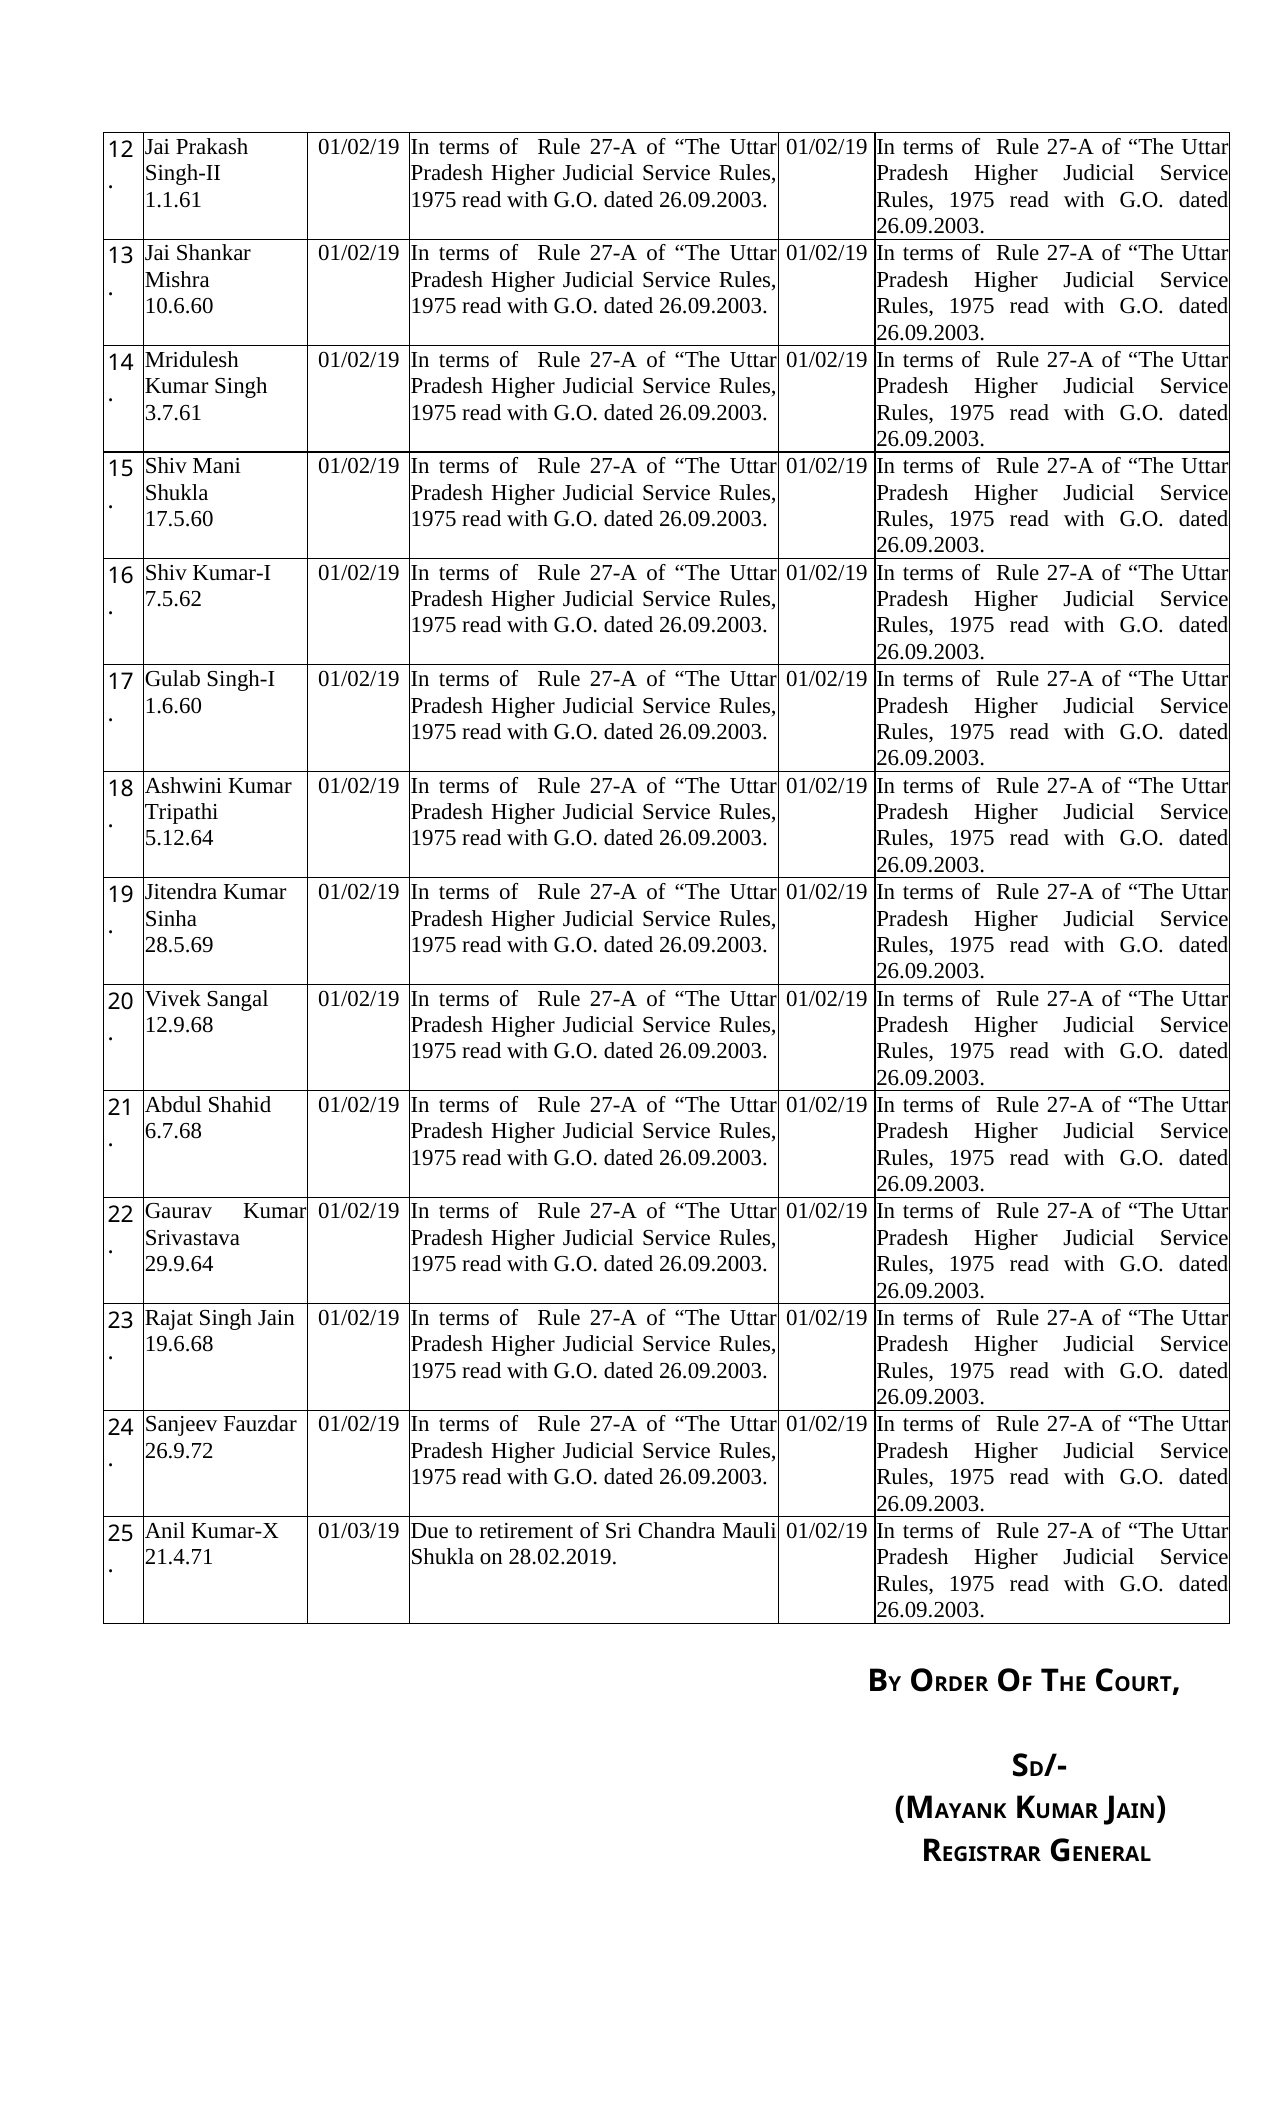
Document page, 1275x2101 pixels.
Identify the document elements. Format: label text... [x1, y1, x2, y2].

table_cell In terms of Rule 27-A of “The Uttar Pradesh Higher Judicial Service Rules, 1975 read with G.O. dated 26.09.2003. [410, 133, 778, 238]
table_cell Jitendra Kumar Sinha 28.5.69 [144, 878, 307, 984]
table_cell In terms of Rule 27-A of “The Uttar Pradesh Higher Judicial Service Rules, 1975 read with G.O. dated 26.09.2003. [876, 1411, 1229, 1516]
table_cell 01/02/19 [308, 1304, 409, 1409]
table_cell In terms of Rule 27-A of “The Uttar Pradesh Higher Judicial Service Rules, 1975 read with G.O. dated 26.09.2003. [410, 1304, 778, 1409]
table_cell 01/02/19 [779, 1198, 874, 1303]
table_cell In terms of Rule 27-A of “The Uttar Pradesh Higher Judicial Service Rules, 1975 read with G.O. dated 26.09.2003. [876, 665, 1229, 771]
table_cell Jai Shankar Mishra 10.6.60 [144, 240, 307, 345]
table_cell [104, 985, 143, 1090]
table_cell In terms of Rule 27-A of “The Uttar Pradesh Higher Judicial Service Rules, 1975 read with G.O. dated 26.09.2003. [410, 665, 778, 771]
table_cell In terms of Rule 27-A of “The Uttar Pradesh Higher Judicial Service Rules, 1975 read with G.O. dated 26.09.2003. [876, 133, 1229, 238]
table_cell [104, 453, 143, 558]
table_cell [104, 559, 143, 664]
table_cell Vivek Sangal 12.9.68 [144, 985, 307, 1090]
table_cell Gulab Singh-I 1.6.60 [144, 665, 307, 771]
table_cell In terms of Rule 27-A of “The Uttar Pradesh Higher Judicial Service Rules, 1975 read with G.O. dated 26.09.2003. [876, 1304, 1229, 1409]
table_cell 01/02/19 [308, 1411, 409, 1516]
table_cell Abdul Shahid 6.7.68 [144, 1091, 307, 1197]
table_cell [104, 1517, 143, 1622]
table_cell [104, 772, 143, 877]
table_cell [104, 1411, 143, 1516]
table_cell In terms of Rule 27-A of “The Uttar Pradesh Higher Judicial Service Rules, 1975 read with G.O. dated 26.09.2003. [876, 985, 1229, 1090]
table_cell In terms of Rule 27-A of “The Uttar Pradesh Higher Judicial Service Rules, 1975 read with G.O. dated 26.09.2003. [410, 240, 778, 345]
table_cell In terms of Rule 27-A of “The Uttar Pradesh Higher Judicial Service Rules, 1975 read with G.O. dated 26.09.2003. [876, 559, 1229, 664]
table_cell Rajat Singh Jain 19.6.68 [144, 1304, 307, 1409]
table_cell Due to retirement of Sri Chandra Mauli Shukla on 28.02.2019. [410, 1517, 778, 1622]
table_cell In terms of Rule 27-A of “The Uttar Pradesh Higher Judicial Service Rules, 1975 read with G.O. dated 26.09.2003. [410, 346, 778, 451]
table_cell In terms of Rule 27-A of “The Uttar Pradesh Higher Judicial Service Rules, 1975 read with G.O. dated 26.09.2003. [876, 1198, 1229, 1303]
table_cell In terms of Rule 27-A of “The Uttar Pradesh Higher Judicial Service Rules, 1975 read with G.O. dated 26.09.2003. [876, 878, 1229, 984]
table_cell Gaurav Kumar Srivastava 29.9.64 [144, 1198, 307, 1303]
table_cell In terms of Rule 27-A of “The Uttar Pradesh Higher Judicial Service Rules, 1975 read with G.O. dated 26.09.2003. [410, 1091, 778, 1197]
table_cell In terms of Rule 27-A of “The Uttar Pradesh Higher Judicial Service Rules, 1975 read with G.O. dated 26.09.2003. [410, 985, 778, 1090]
table_cell [104, 133, 143, 238]
table_cell In terms of Rule 27-A of “The Uttar Pradesh Higher Judicial Service Rules, 1975 read with G.O. dated 26.09.2003. [876, 1517, 1229, 1622]
table_cell 01/02/19 [308, 985, 409, 1090]
table_cell In terms of Rule 27-A of “The Uttar Pradesh Higher Judicial Service Rules, 1975 read with G.O. dated 26.09.2003. [410, 878, 778, 984]
table_cell 01/02/19 [779, 346, 874, 451]
table_cell [104, 1304, 143, 1409]
table_cell 01/02/19 [308, 772, 409, 877]
table_cell In terms of Rule 27-A of “The Uttar Pradesh Higher Judicial Service Rules, 1975 read with G.O. dated 26.09.2003. [876, 240, 1229, 345]
table_cell Ashwini Kumar Tripathi 5.12.64 [144, 772, 307, 877]
table_cell 01/02/19 [779, 878, 874, 984]
table_cell 01/02/19 [308, 453, 409, 558]
table_cell 01/02/19 [779, 1517, 874, 1622]
table_cell Mridulesh Kumar Singh 3.7.61 [144, 346, 307, 451]
table_cell In terms of Rule 27-A of “The Uttar Pradesh Higher Judicial Service Rules, 1975 read with G.O. dated 26.09.2003. [876, 453, 1229, 558]
table_cell 01/02/19 [779, 240, 874, 345]
table_cell [104, 1198, 143, 1303]
table_cell In terms of Rule 27-A of “The Uttar Pradesh Higher Judicial Service Rules, 1975 read with G.O. dated 26.09.2003. [410, 1198, 778, 1303]
table_cell 01/02/19 [308, 240, 409, 345]
table_cell In terms of Rule 27-A of “The Uttar Pradesh Higher Judicial Service Rules, 1975 read with G.O. dated 26.09.2003. [410, 559, 778, 664]
table_cell 01/02/19 [779, 665, 874, 771]
table_cell In terms of Rule 27-A of “The Uttar Pradesh Higher Judicial Service Rules, 1975 read with G.O. dated 26.09.2003. [876, 1091, 1229, 1197]
text Sd/- [712, 1743, 1181, 1785]
table_cell 01/02/19 [779, 453, 874, 558]
table_cell 01/02/19 [779, 133, 874, 238]
table_cell Sanjeev Fauzdar 26.9.72 [144, 1411, 307, 1516]
table_cell 01/02/19 [308, 346, 409, 451]
table_cell Shiv Mani Shukla 17.5.60 [144, 453, 307, 558]
table_cell In terms of Rule 27-A of “The Uttar Pradesh Higher Judicial Service Rules, 1975 read with G.O. dated 26.09.2003. [876, 772, 1229, 877]
table_cell 01/02/19 [779, 559, 874, 664]
table_cell 01/02/19 [308, 665, 409, 771]
table_cell In terms of Rule 27-A of “The Uttar Pradesh Higher Judicial Service Rules, 1975 read with G.O. dated 26.09.2003. [410, 453, 778, 558]
table_cell [104, 346, 143, 451]
table_cell 01/02/19 [308, 133, 409, 238]
table_cell In terms of Rule 27-A of “The Uttar Pradesh Higher Judicial Service Rules, 1975 read with G.O. dated 26.09.2003. [410, 1411, 778, 1516]
table_cell 01/03/19 [308, 1517, 409, 1622]
table_cell [104, 240, 143, 345]
table_cell [104, 878, 143, 984]
table_cell 01/02/19 [308, 559, 409, 664]
table_cell 01/02/19 [779, 985, 874, 1090]
table_cell 01/02/19 [308, 1198, 409, 1303]
table_cell In terms of Rule 27-A of “The Uttar Pradesh Higher Judicial Service Rules, 1975 read with G.O. dated 26.09.2003. [876, 346, 1229, 451]
table_cell 01/02/19 [779, 1091, 874, 1197]
table_cell [104, 665, 143, 771]
text (Mayank Kumar Jain) Registrar General [187, 1785, 1182, 1871]
table_cell 01/02/19 [308, 878, 409, 984]
text By Order Of The Court, [562, 1657, 1181, 1700]
table_cell 01/02/19 [308, 1091, 409, 1197]
table_cell Jai Prakash Singh-II 1.1.61 [144, 133, 307, 238]
table_cell Shiv Kumar-I 7.5.62 [144, 559, 307, 664]
table_cell 01/02/19 [779, 1304, 874, 1409]
table_cell Anil Kumar-X 21.4.71 [144, 1517, 307, 1622]
table_cell In terms of Rule 27-A of “The Uttar Pradesh Higher Judicial Service Rules, 1975 read with G.O. dated 26.09.2003. [410, 772, 778, 877]
table_cell 01/02/19 [779, 1411, 874, 1516]
table_cell [104, 1091, 143, 1197]
table_cell 01/02/19 [779, 772, 874, 877]
